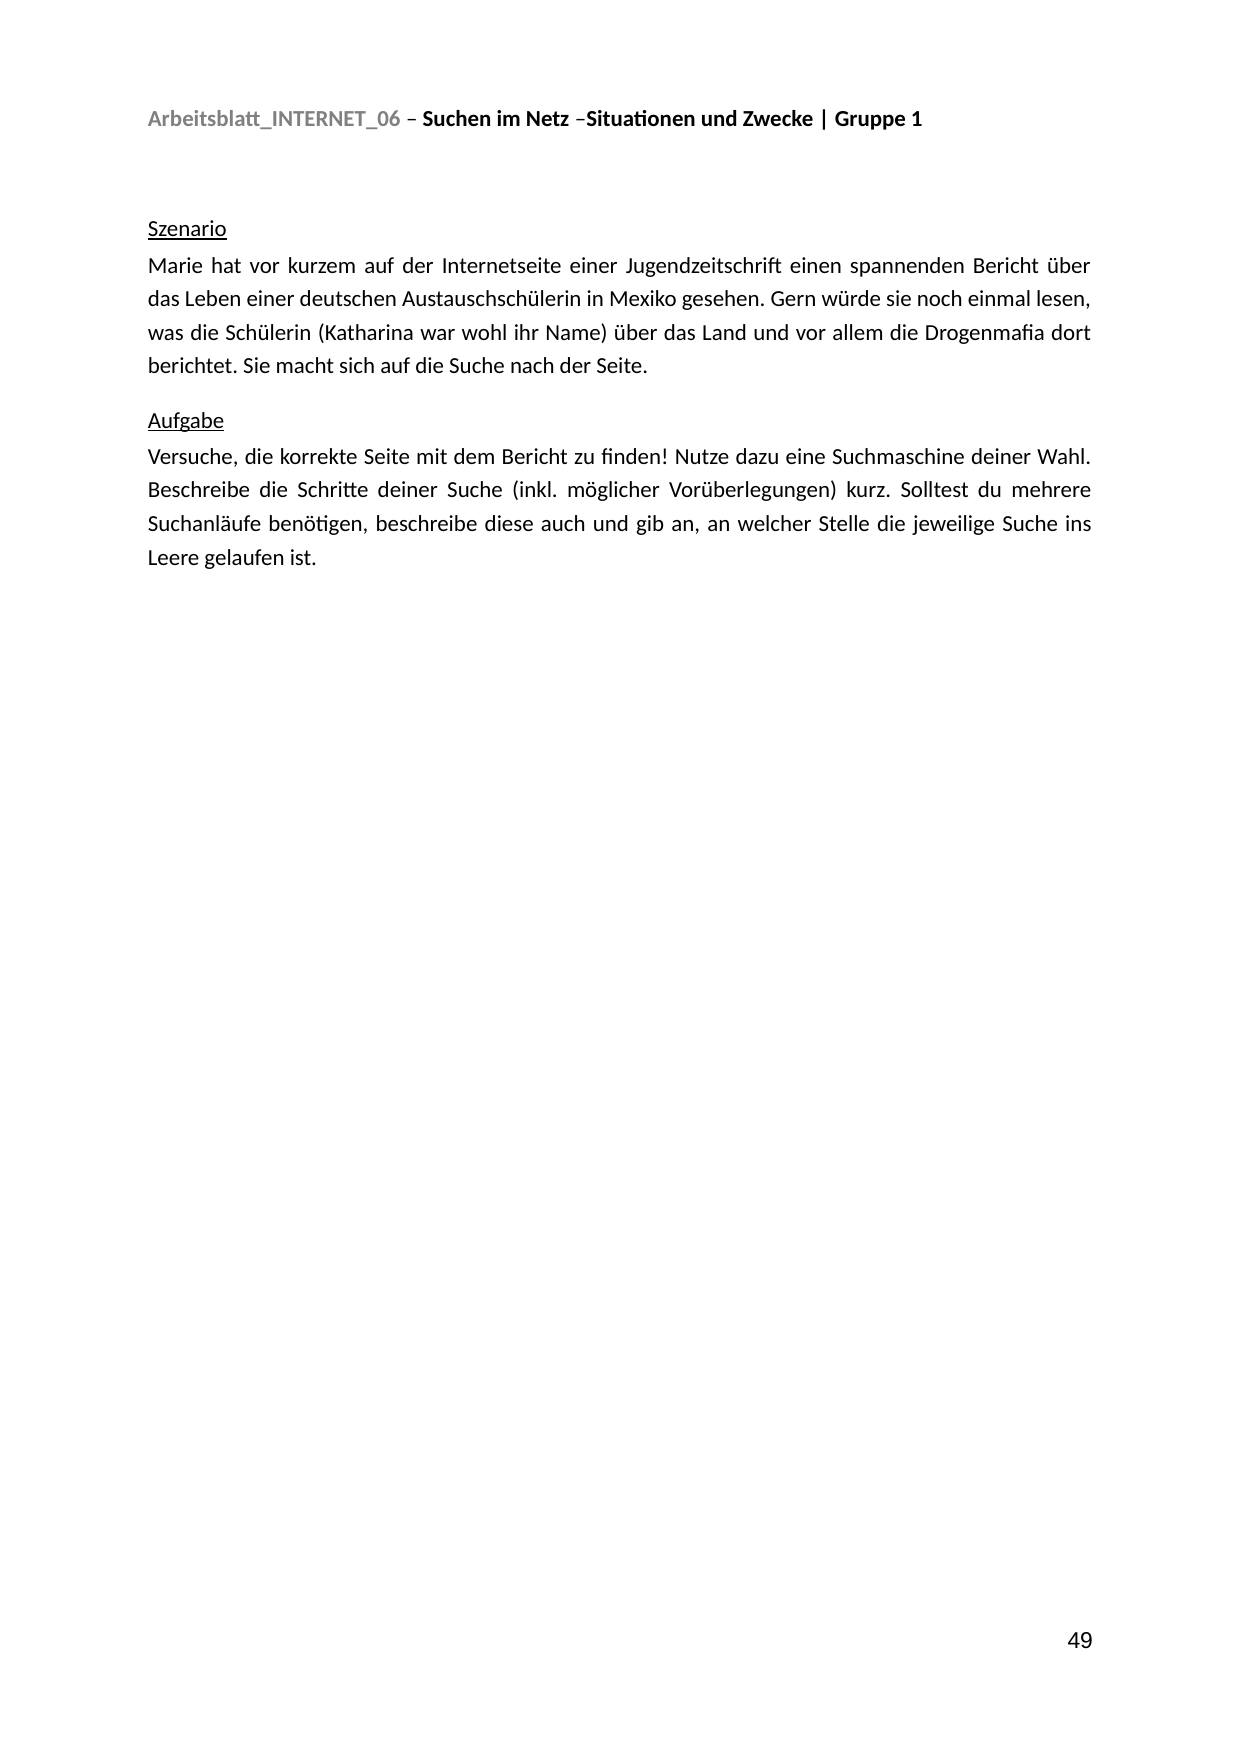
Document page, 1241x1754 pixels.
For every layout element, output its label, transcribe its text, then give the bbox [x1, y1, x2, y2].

text Versuche, die korrekte Seite mit dem Bericht zu finden! Nutze dazu eine Suchmaschine deiner Wahl. Beschreibe die Schritte deiner Suche (inkl. möglicher Vorüberlegungen) kurz. Solltest du mehrere Suchanläufe benötigen, beschreibe diese auch und gib an, an welcher Stelle die jeweilige Suche ins Leere gelaufen ist. [148, 442, 1093, 571]
subtitle Aufgabe [148, 406, 1093, 434]
subtitle Arbeitsblatt_INTERNET_06 – Suchen im Netz –Situationen und Zwecke | Gruppe 1 [148, 104, 1093, 132]
subtitle Szenario [148, 214, 1093, 242]
text Marie hat vor kurzem auf der Internetseite einer Jugendzeitschrift einen spannenden Bericht über das Leben einer deutschen Austauschschülerin in Mexiko gesehen. Gern würde sie noch einmal lesen, was die Schülerin (Katharina war wohl ihr Name) über das Land und vor allem die Drogenmafia dort berichtet. Sie macht sich auf die Suche nach der Seite. [148, 251, 1093, 379]
